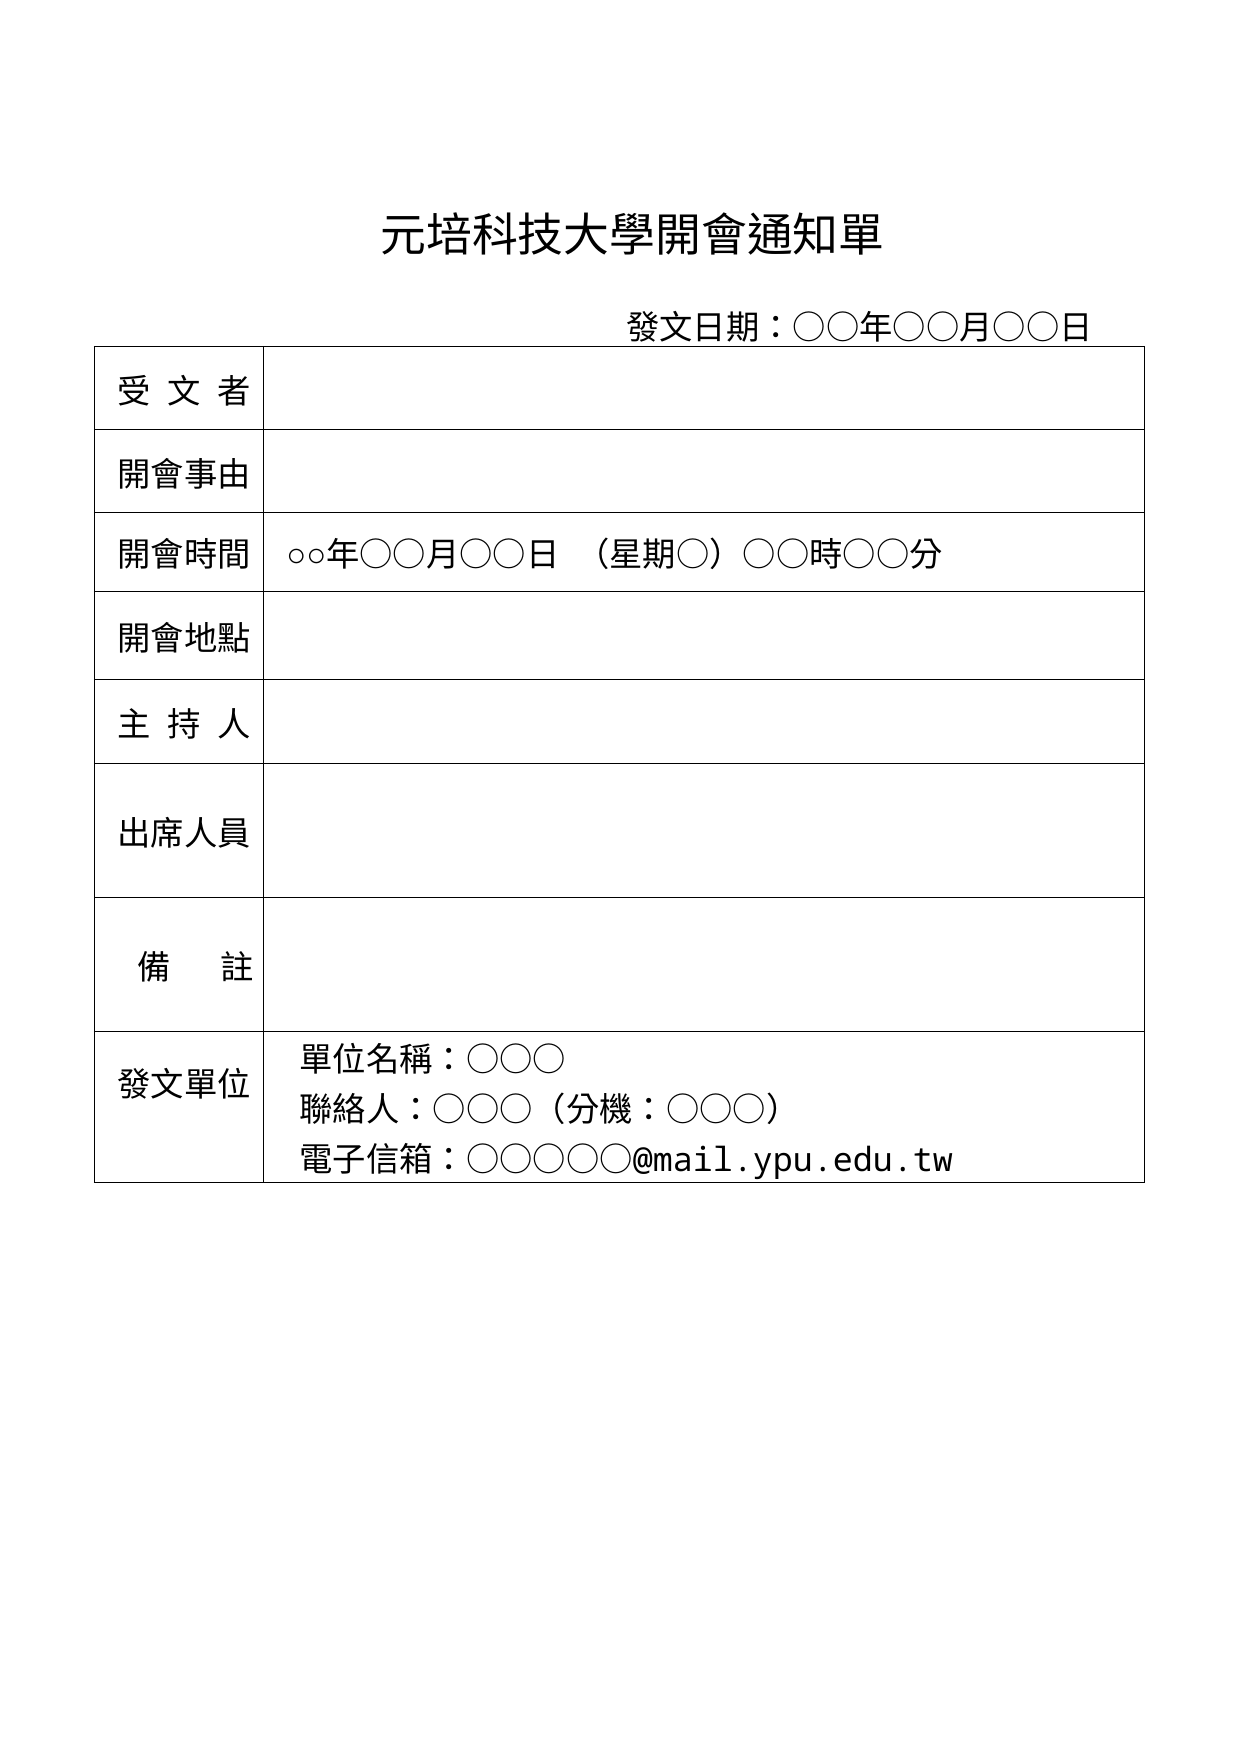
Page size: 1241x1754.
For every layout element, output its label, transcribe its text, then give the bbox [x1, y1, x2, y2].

text 發文日期：○○年○○月○○日 [148, 283, 1092, 346]
table_cell 備 註 [95, 898, 263, 1031]
table_cell 開會事由 [95, 430, 263, 512]
table_cell [264, 592, 1144, 679]
table_cell [264, 764, 1144, 897]
table_cell [264, 680, 1144, 762]
table_cell 出席人員 [95, 764, 263, 897]
table_cell 主 持 人 [95, 680, 263, 762]
table_header 受 文 者 [95, 347, 263, 429]
table_cell 發文單位 [95, 1032, 263, 1182]
text 元培科技大學開會通知單 [298, 158, 1092, 283]
table_cell 單位名稱：○○○ 聯絡人：○○○（分機：○○○） 電子信箱：○○○○○@mail.ypu.edu.tw [264, 1032, 1144, 1182]
table_cell 開會地點 [95, 592, 263, 679]
table_cell [264, 430, 1144, 512]
table_cell ○○年○○月○○日 （星期○）○○時○○分 [264, 513, 1144, 591]
table_cell 開會時間 [95, 513, 263, 591]
table_header [264, 347, 1144, 429]
table_cell [264, 898, 1144, 1031]
